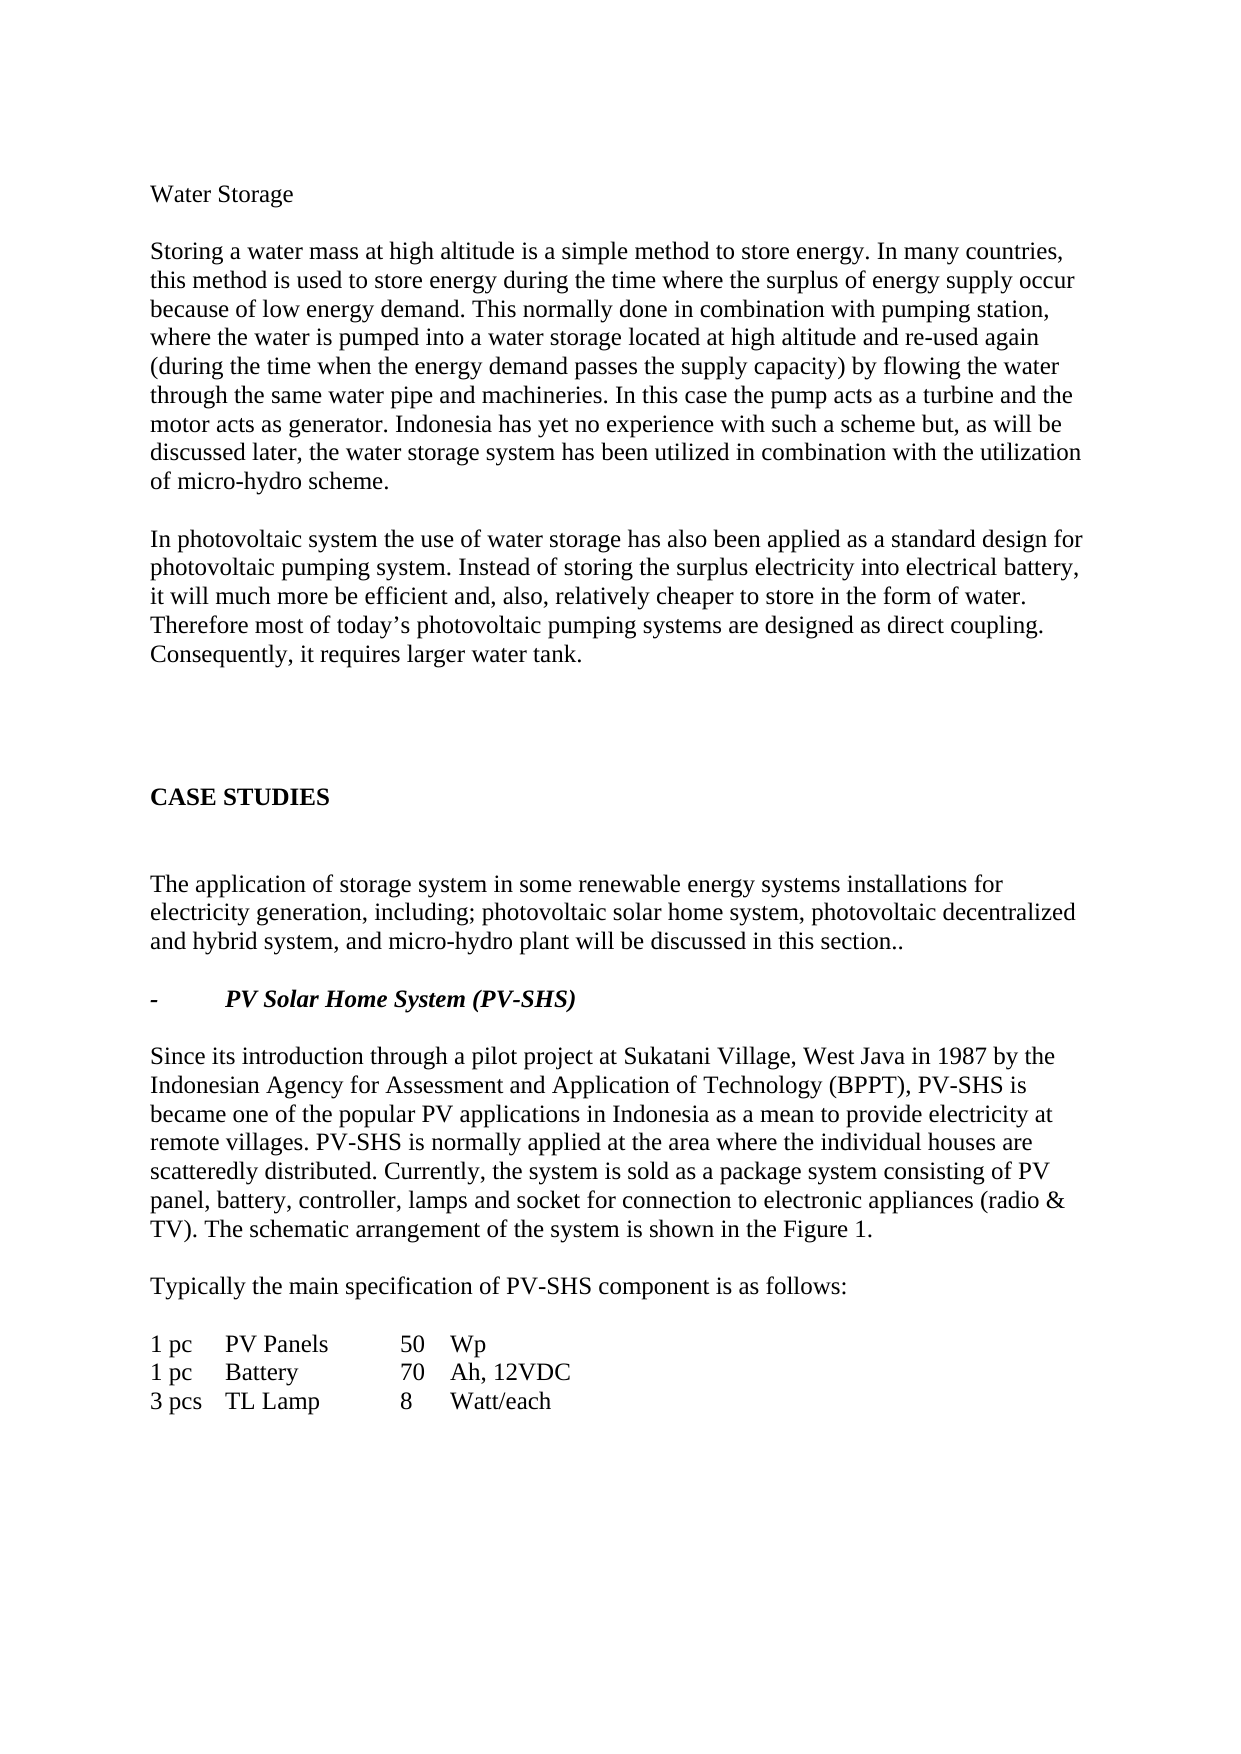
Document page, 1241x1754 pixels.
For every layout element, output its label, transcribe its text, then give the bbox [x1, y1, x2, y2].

text Water Storage [150, 179, 1090, 207]
text 3 pcs TL Lamp 8 Watt/each [150, 1386, 1090, 1415]
text 1 pc Battery 70 Ah, 12VDC [150, 1357, 1090, 1386]
text 1 pc PV Panels 50 Wp [150, 1329, 1090, 1357]
text Typically the main specification of PV-SHS component is as follows: [150, 1271, 1090, 1300]
text Storing a water mass at high altitude is a simple method to store energy. In many countries, this method is used to store energy during the time where the surplus of energy supply occur because of low energy demand. This normally done in combination with pumping station, where the water is pumped into a water storage located at high altitude and re-used again (during the time when the energy demand passes the supply capacity) by flowing the water through the same water pipe and machineries. In this case the pump acts as a turbine and the motor acts as generator. Indonesia has yet no experience with such a scheme but, as will be discussed later, the water storage system has been utilized in combination with the utilization of micro-hydro scheme. [150, 236, 1090, 495]
text The application of storage system in some renewable energy systems installations for electricity generation, including; photovoltaic solar home system, photovoltaic decentralized and hybrid system, and micro-hydro plant will be discussed in this section.. [150, 869, 1090, 955]
text CASE STUDIES [150, 782, 1090, 811]
text In photovoltaic system the use of water storage has also been applied as a standard design for photovoltaic pumping system. Instead of storing the surplus electricity into electrical battery, it will much more be efficient and, also, relatively cheaper to store in the form of water. Therefore most of today’s photovoltaic pumping systems are designed as direct coupling. Consequently, it requires larger water tank. [150, 524, 1090, 667]
text Since its introduction through a pilot project at Sukatani Village, West Java in 1987 by the Indonesian Agency for Assessment and Application of Technology (BPPT), PV-SHS is became one of the popular PV applications in Indonesia as a mean to provide electricity at remote villages. PV-SHS is normally applied at the area where the individual houses are scatteredly distributed. Currently, the system is sold as a package system consisting of PV panel, battery, controller, lamps and socket for connection to electronic appliances (radio & TV). The schematic arrangement of the system is shown in the Figure 1. [150, 1041, 1090, 1242]
text - PV Solar Home System (PV-SHS) [150, 984, 1090, 1012]
